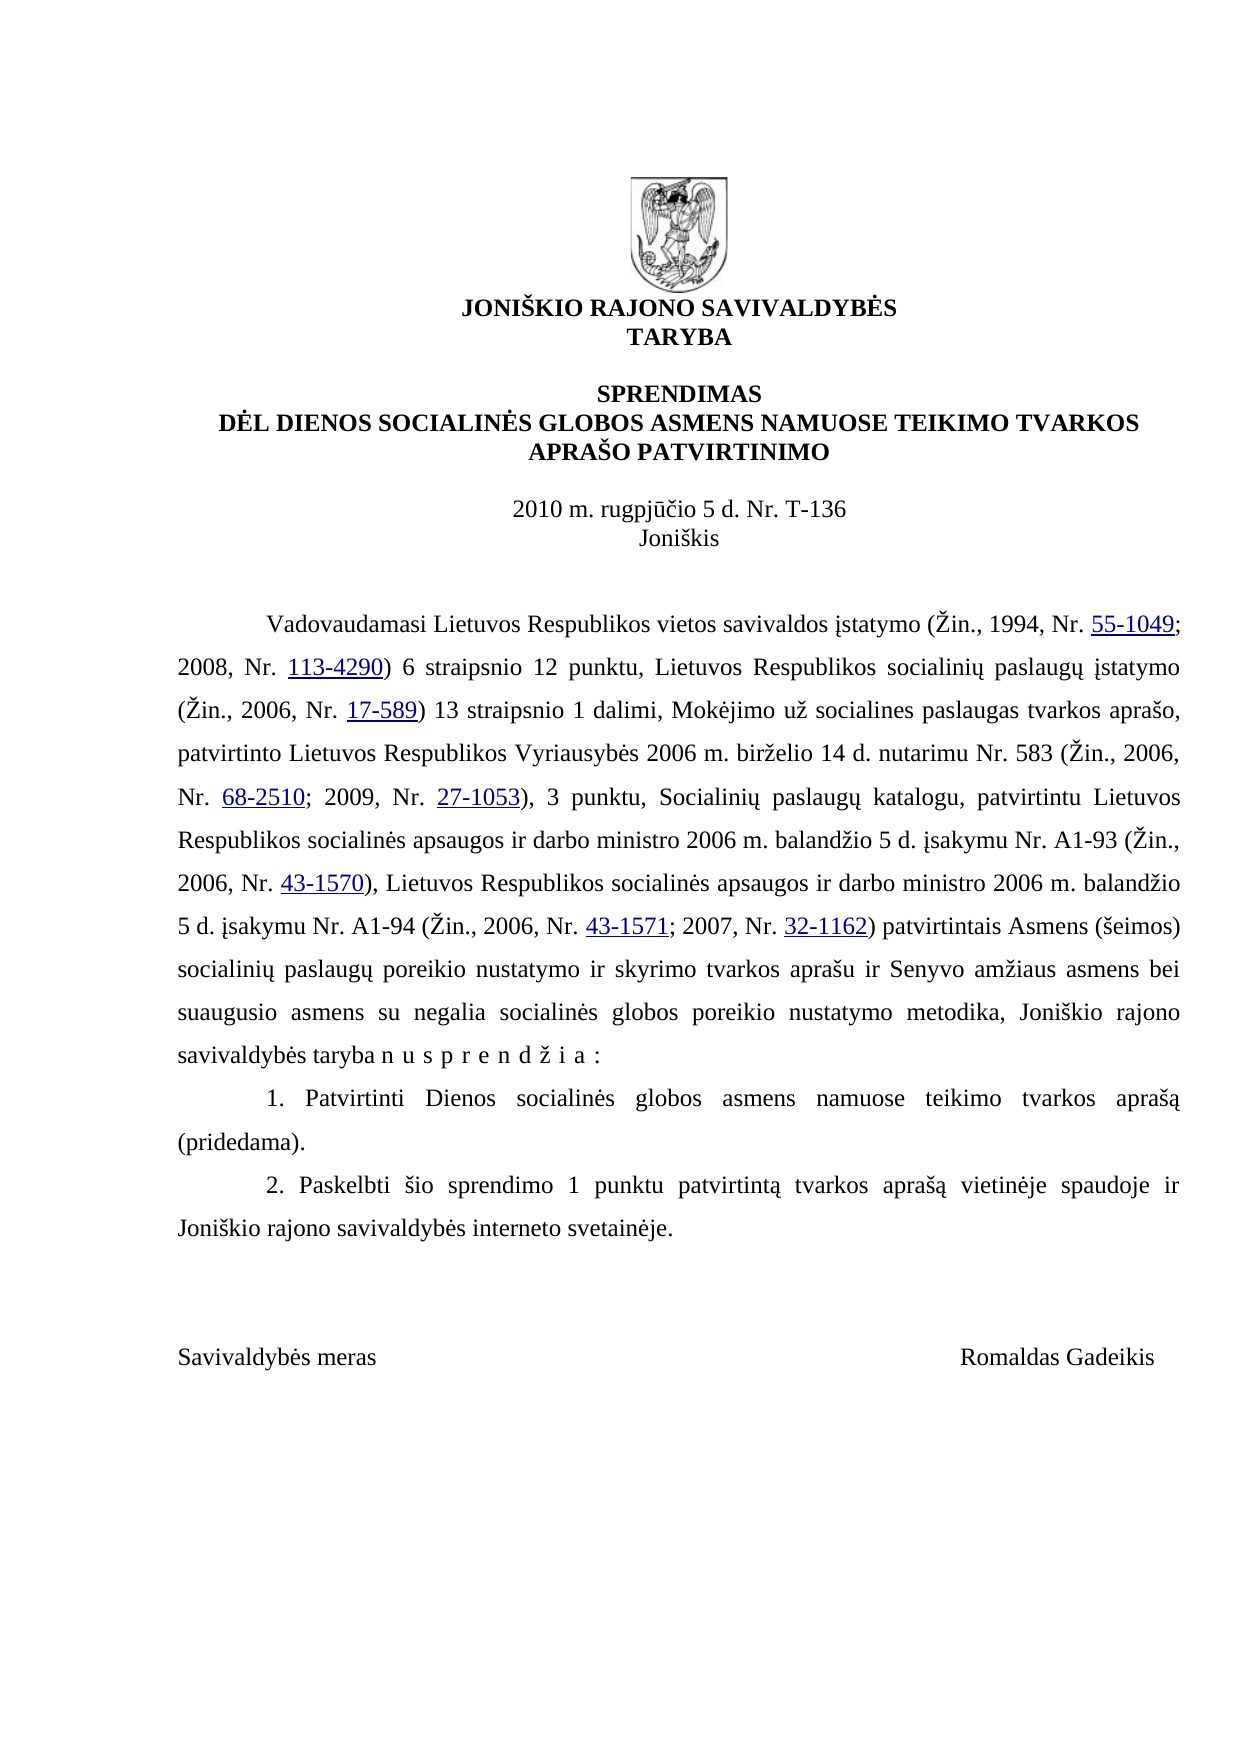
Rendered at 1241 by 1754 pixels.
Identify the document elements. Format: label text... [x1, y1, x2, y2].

text SPRENDIMAS [177, 379, 1181, 408]
text Joniškio rajono savivaldybės [177, 293, 1181, 322]
text Vadovaudamasi Lietuvos Respublikos vietos savivaldos įstatymo (Žin., 1994, Nr. 55-1049; 2008, Nr. 113-4290) 6 straipsnio 12 punktu, Lietuvos Respublikos socialinių paslaugų įstatymo (Žin., 2006, Nr. 17-589) 13 straipsnio 1 dalimi, Mokėjimo už socialines paslaugas tvarkos aprašo, patvirtinto Lietuvos Respublikos Vyriausybės 2006 m. birželio 14 d. nutarimu Nr. 583 (Žin., 2006, Nr. 68-2510; 2009, Nr. 27-1053), 3 punktu, Socialinių paslaugų katalogu, patvirtintu Lietuvos Respublikos socialinės apsaugos ir darbo ministro 2006 m. balandžio 5 d. įsakymu Nr. A1-93 (Žin., 2006, Nr. 43-1570), Lietuvos Respublikos socialinės apsaugos ir darbo ministro 2006 m. balandžio 5 d. įsakymu Nr. A1-94 (Žin., 2006, Nr. 43-1571; 2007, Nr. 32-1162) patvirtintais Asmens (šeimos) socialinių paslaugų poreikio nustatymo ir skyrimo tvarkos aprašu ir Senyvo amžiaus asmens bei suaugusio asmens su negalia socialinės globos poreikio nustatymo metodika, Joniškio rajono savivaldybės taryba nusprendžia: [177, 609, 1181, 1069]
text 1. Patvirtinti Dienos socialinės globos asmens namuose teikimo tvarkos aprašą (pridedama). [177, 1083, 1181, 1155]
text 2010 m. rugpjūčio 5 d. Nr. T-136 [177, 494, 1181, 523]
text TARYBA [177, 322, 1181, 350]
text DĖL DIENOS SOCIALINĖS GLOBOS ASMENS NAMUOSE TEIKIMO TVARKOS APRAŠO PATVIRTINIMO [177, 408, 1181, 465]
text Savivaldybės meras Romaldas Gadeikis [177, 1342, 1181, 1371]
text 2. Paskelbti šio sprendimo 1 punktu patvirtintą tvarkos aprašą vietinėje spaudoje ir Joniškio rajono savivaldybės interneto svetainėje. [177, 1170, 1181, 1242]
text Joniškis [177, 523, 1181, 552]
